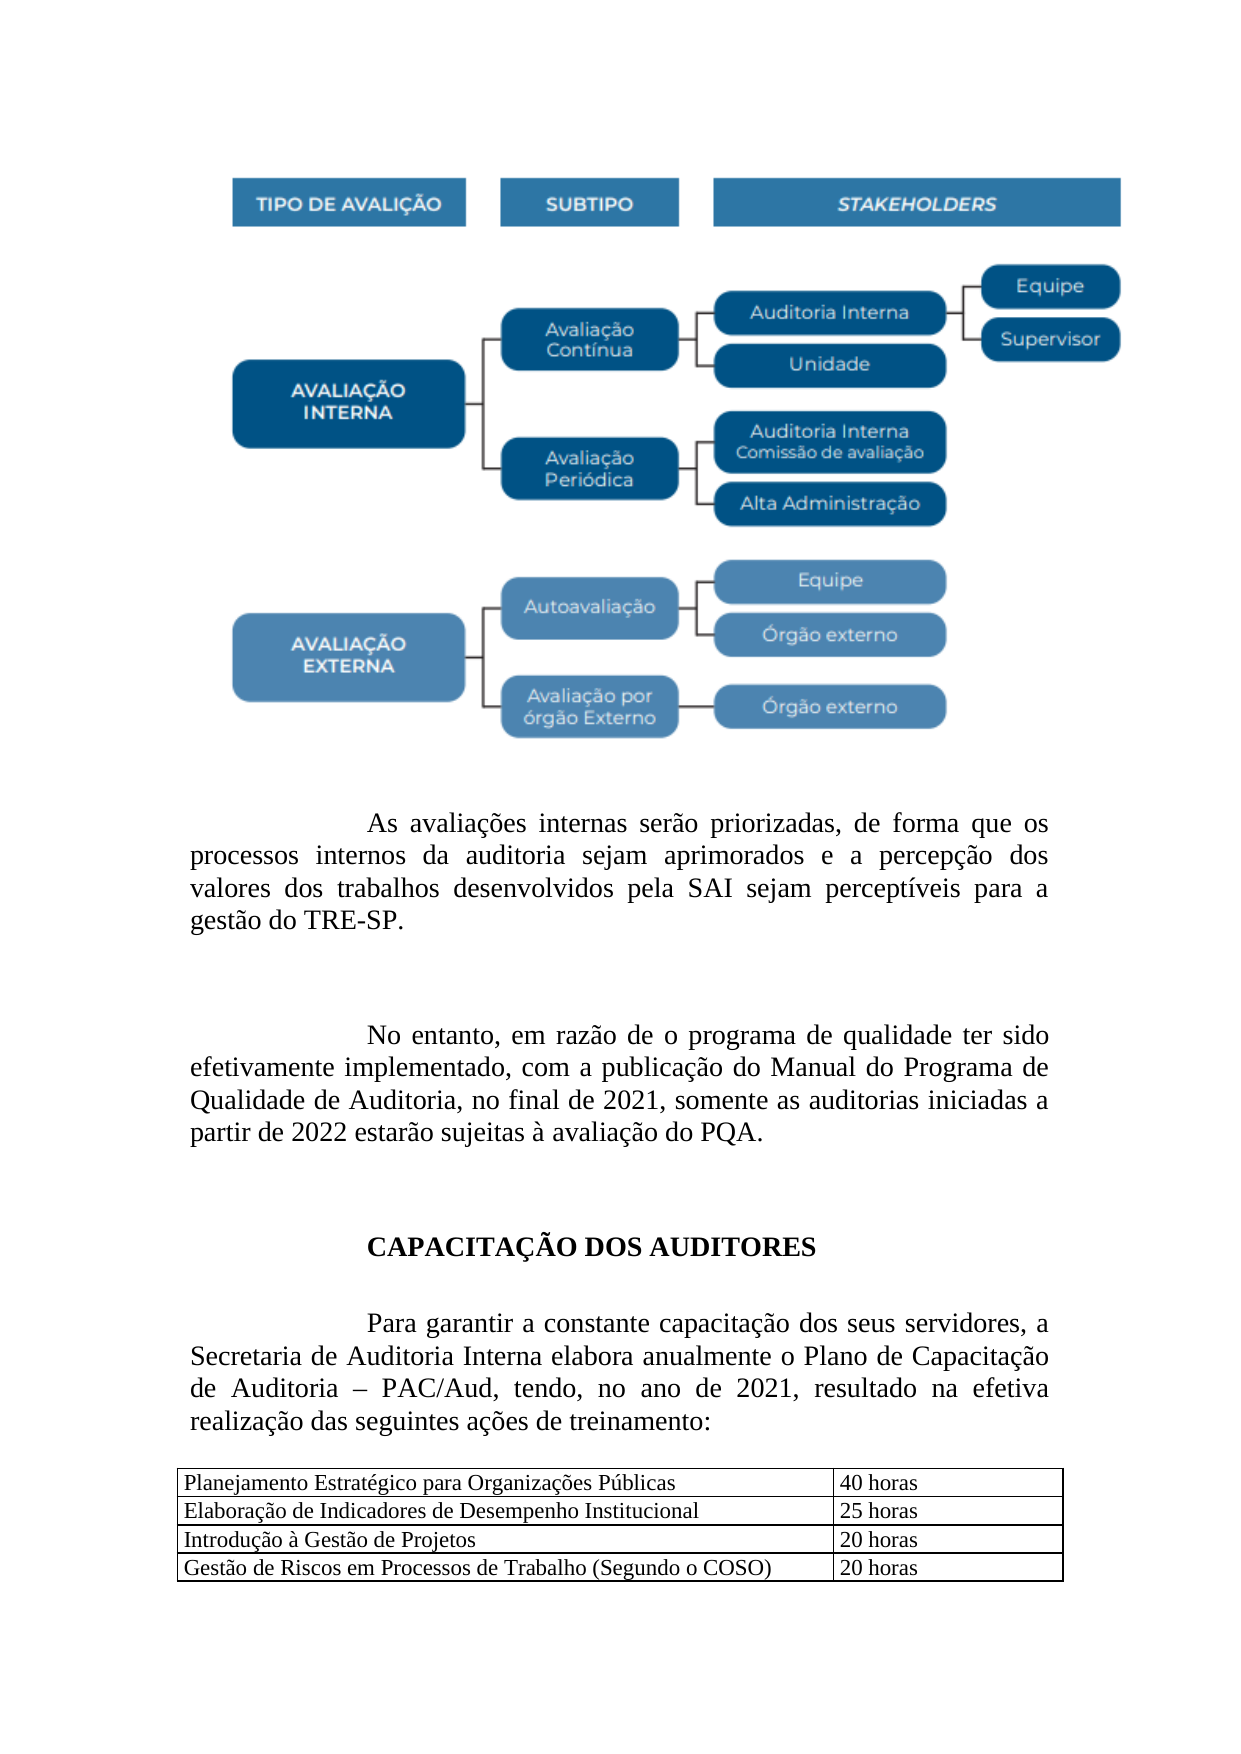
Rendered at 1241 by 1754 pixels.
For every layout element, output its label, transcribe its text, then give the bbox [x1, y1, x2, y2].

table_cell Elaboração de Indicadores de Desempenho Institucional [178, 1497, 833, 1524]
table_cell 20 horas [834, 1526, 1062, 1552]
table_header Planejamento Estratégico para Organizações Públicas [178, 1469, 833, 1496]
text No entanto, em razão de o programa de qualidade ter sido efetivamente implementado, com a publicação do Manual do Programa de Qualidade de Auditoria, no final de 2021, somente as auditorias iniciadas a partir de 2022 estarão sujeitas à avaliação do PQA. [190, 1018, 1051, 1147]
table_header 40 horas [834, 1469, 1062, 1496]
text Para garantir a constante capacitação dos seus servidores, a Secretaria de Auditoria Interna elabora anualmente o Plano de Capacitação de Auditoria – PAC/Aud, tendo, no ano de 2021, resultado na efetiva realização das seguintes ações de treinamento: [190, 1306, 1051, 1436]
table_cell Gestão de Riscos em Processos de Trabalho (Segundo o COSO) [178, 1554, 833, 1580]
table_cell 25 horas [834, 1497, 1062, 1524]
table_cell 20 horas [834, 1554, 1062, 1580]
table_cell Introdução à Gestão de Projetos [178, 1526, 833, 1552]
text As avaliações internas serão priorizadas, de forma que os processos internos da auditoria sejam aprimorados e a percepção dos valores dos trabalhos desenvolvidos pela SAI sejam perceptíveis para a gestão do TRE-SP. [190, 806, 1051, 936]
text CAPACITAÇÃO DOS AUDITORES [190, 1230, 1051, 1262]
